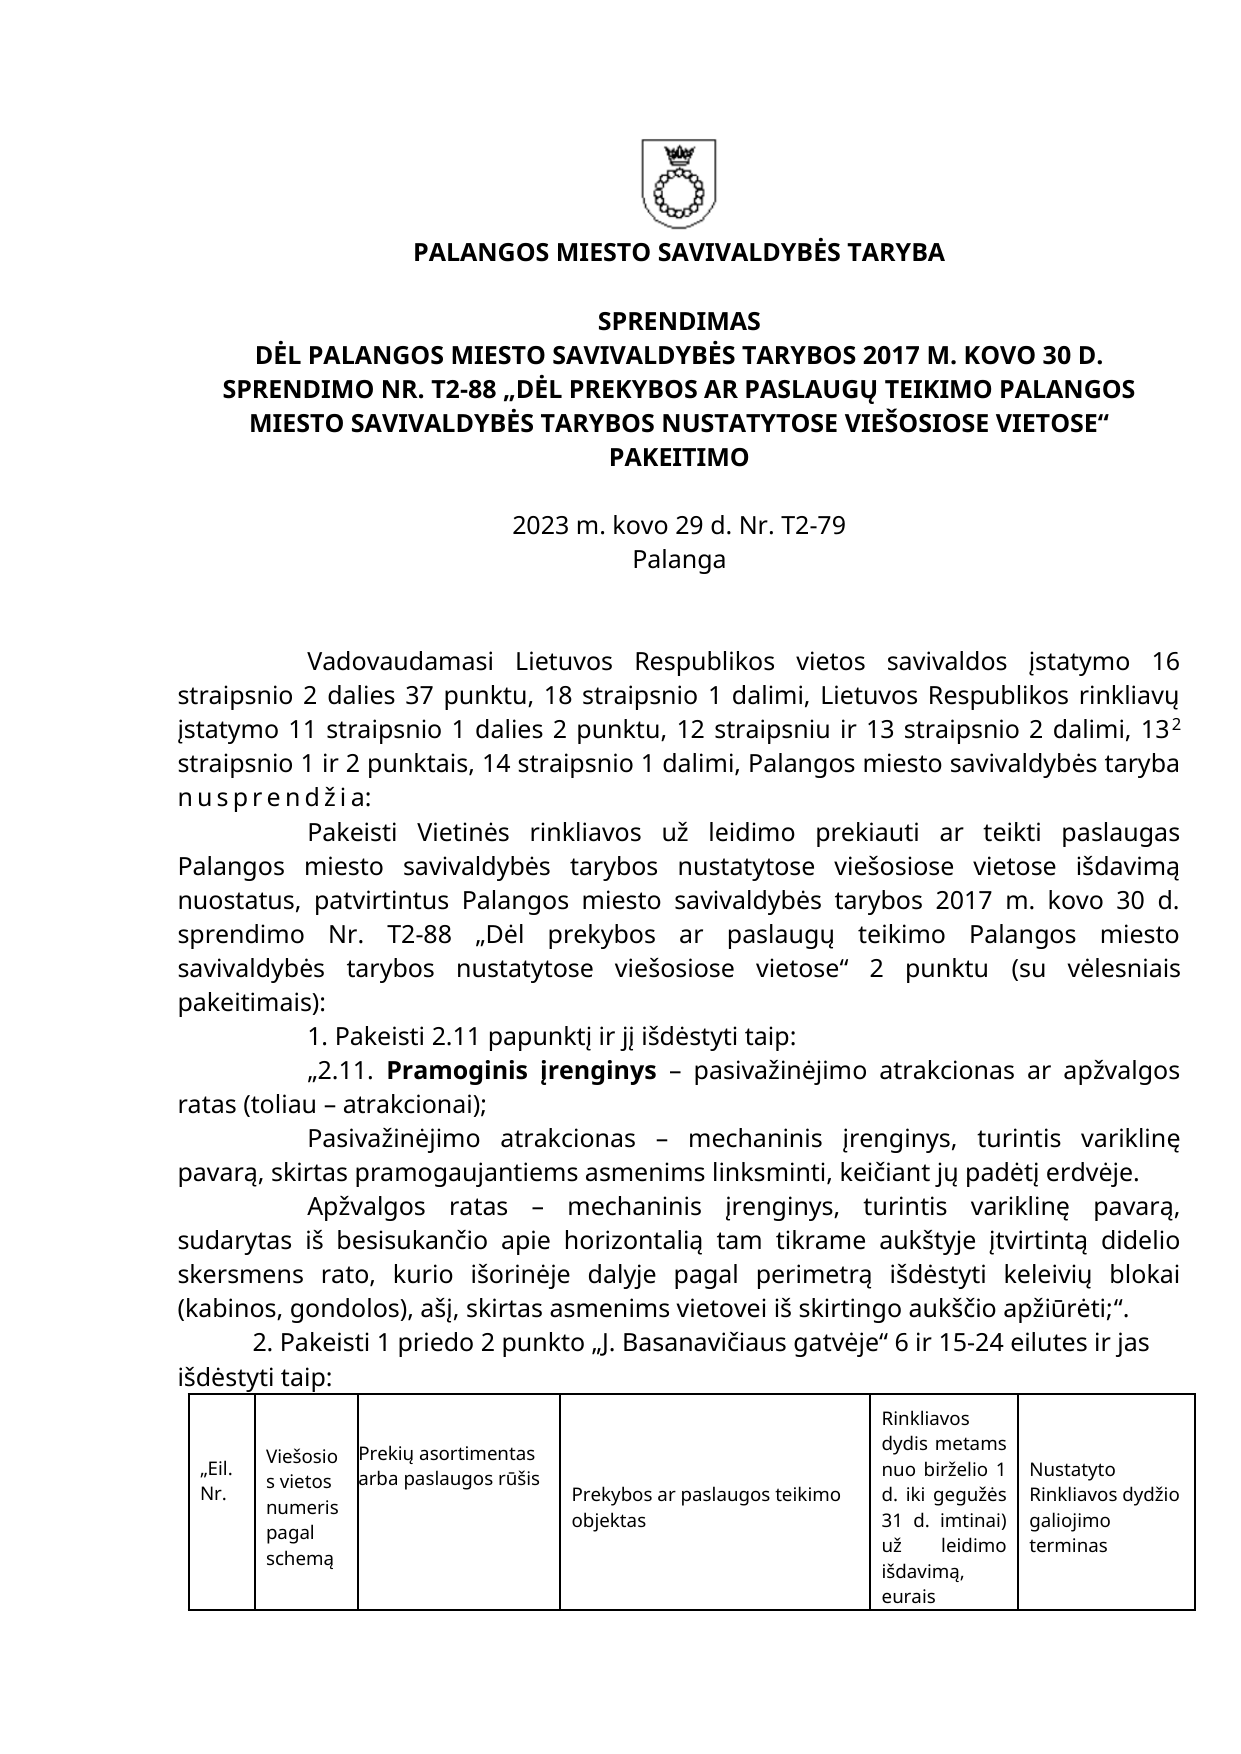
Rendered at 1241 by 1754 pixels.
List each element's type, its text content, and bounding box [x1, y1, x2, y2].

text Apžvalgos ratas – mechaninis įrenginys, turintis variklinę pavarą, sudarytas iš besisukančio apie horizontalią tam tikrame aukštyje įtvirtintą didelio skersmens rato, kurio išorinėje dalyje pagal perimetrą išdėstyti keleivių blokai (kabinos, gondolos), ašį, skirtas asmenims vietovei iš skirtingo aukščio apžiūrėti;“. [177, 1189, 1181, 1325]
table_header Prekių asortimentas arba paslaugos rūšis [359, 1395, 559, 1609]
text 1. Pakeisti 2.11 papunktį ir jį išdėstyti taip: [177, 1018, 1181, 1053]
text Pasivažinėjimo atrakcionas – mechaninis įrenginys, turintis variklinę pavarą, skirtas pramogaujantiems asmenims linksminti, keičiant jų padėtį erdvėje. [177, 1121, 1181, 1189]
text SPRENDIMAS [177, 303, 1181, 337]
text Pakeisti Vietinės rinkliavos už leidimo prekiauti ar teikti paslaugas Palangos miesto savivaldybės tarybos nustatytose viešosiose vietose išdavimą nuostatus, patvirtintus Palangos miesto savivaldybės tarybos 2017 m. kovo 30 d. sprendimo Nr. T2-88 „Dėl prekybos ar paslaugų teikimo Palangos miesto savivaldybės tarybos nustatytose viešosiose vietose“ 2 punktu (su vėlesniais pakeitimais): [177, 814, 1181, 1018]
table_header Prekybos ar paslaugos teikimo objektas [561, 1395, 869, 1609]
text DĖL PALANGOS MIESTO SAVIVALDYBĖS TARYBOS 2017 M. KOVO 30 D. SPRENDIMO NR. T2-88 „DĖL PREKYBOS AR PASLAUGŲ TEIKIMO PALANGOS MIESTO SAVIVALDYBĖS TARYBOS NUSTATYTOSE VIEŠOSIOSE VIETOSE“ PAKEITIMO [177, 337, 1181, 473]
text 2. Pakeisti 1 priedo 2 punkto „J. Basanavičiaus gatvėje“ 6 ir 15-24 eilutes ir jas išdėstyti taip: [177, 1325, 1181, 1393]
table_header „Eil. Nr. [190, 1395, 254, 1609]
text PALANGOS MIESTO SAVIVALDYBĖS TARYBA [177, 235, 1181, 269]
text Palanga [177, 542, 1181, 576]
text Vadovaudamasi Lietuvos Respublikos vietos savivaldos įstatymo 16 straipsnio 2 dalies 37 punktu, 18 straipsnio 1 dalimi, Lietuvos Respublikos rinkliavų įstatymo 11 straipsnio 1 dalies 2 punktu, 12 straipsniu ir 13 straipsnio 2 dalimi, 132 straipsnio 1 ir 2 punktais, 14 straipsnio 1 dalimi, Palangos miesto savivaldybės taryba nusprendžia: [177, 644, 1181, 814]
table_header Nustatyto Rinkliavos dydžio galiojimo terminas [1019, 1395, 1194, 1609]
text „2.11. Pramoginis įrenginys – pasivažinėjimo atrakcionas ar apžvalgos ratas (toliau – atrakcionai); [177, 1053, 1181, 1121]
table_header Viešosios vietos numeris pagal schemą [256, 1395, 357, 1609]
table_header Rinkliavos dydis metams nuo birželio 1 d. iki gegužės 31 d. imtinai) už leidimo išdavimą, eurais [871, 1395, 1017, 1609]
text 2023 m. kovo 29 d. Nr. T2-79 [177, 508, 1181, 542]
